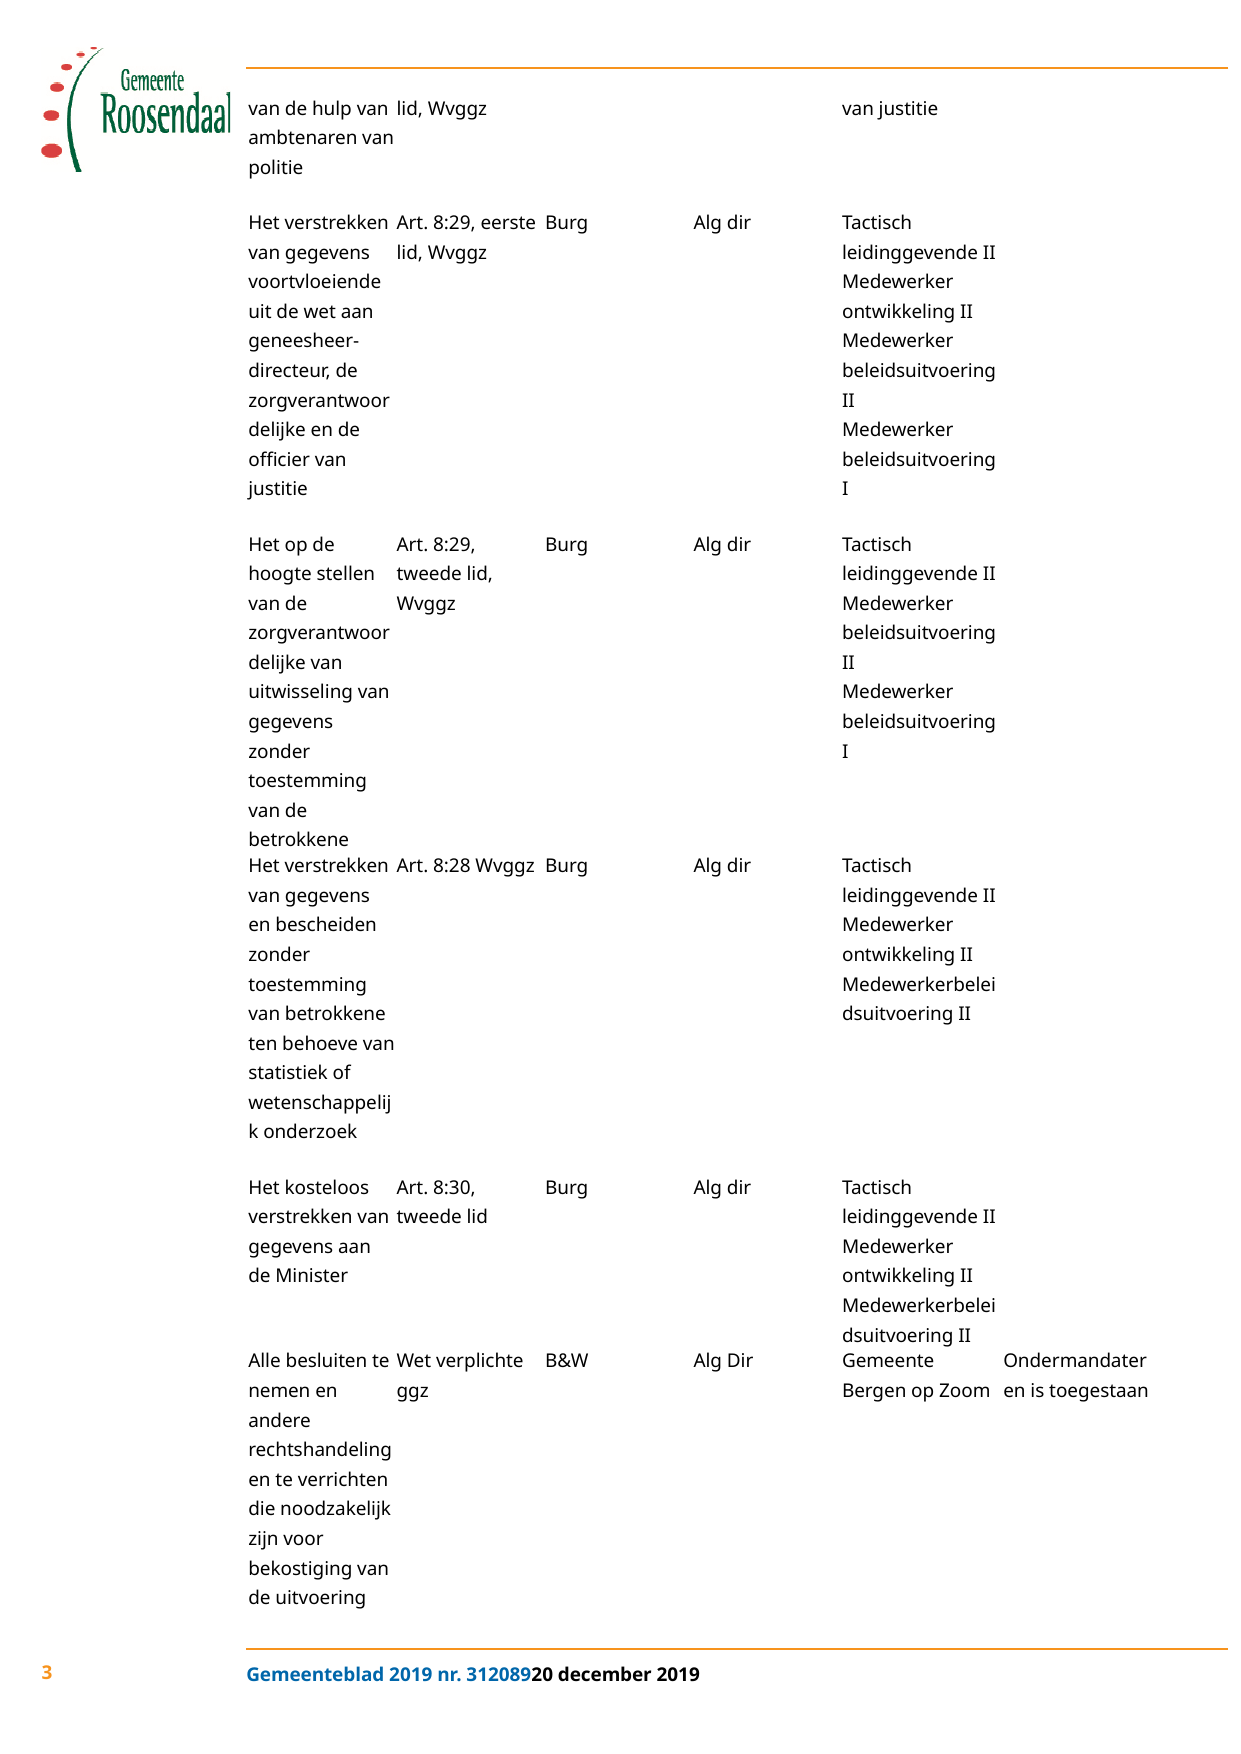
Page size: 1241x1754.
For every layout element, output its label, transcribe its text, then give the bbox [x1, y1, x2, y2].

table_cell Alg dir [693, 209, 842, 531]
table_cell [1003, 95, 1152, 209]
table_cell B&W [545, 1348, 693, 1610]
table_cell [1003, 531, 1152, 852]
table_cell [545, 95, 693, 209]
table_cell Het kosteloos verstrekken van gegevens aan de Minister [248, 1174, 396, 1348]
table_cell [693, 95, 842, 209]
table_cell Alg dir [693, 531, 842, 852]
table_cell Het verstrekken van gegevens en bescheiden zonder toestemming van betrokkene ten behoeve van statistiek of wetenschappelijk onderzoek [248, 853, 396, 1174]
table_cell van de hulp van ambtenaren van politie [248, 95, 396, 209]
table_cell Burg [545, 1174, 693, 1348]
table_cell [1003, 853, 1152, 1174]
table_cell Tactisch leidinggevende II Medewerker ontwikkeling II Medewerker beleidsuitvoering II Medewerker beleidsuitvoering I [842, 209, 1003, 531]
table_cell Burg [545, 853, 693, 1174]
table_cell Tactisch leidinggevende II Medewerker ontwikkeling II Medewerkerbeleidsuitvoering II [842, 1174, 1003, 1348]
table_cell Alg dir [693, 1174, 842, 1348]
picture [41, 47, 231, 172]
table_cell Het op de hoogte stellen van de zorgverantwoordelijke van uitwisseling van gegevens zonder toestemming van de betrokkene [248, 531, 396, 852]
table_cell Ondermandateren is toegestaan [1003, 1348, 1152, 1610]
table_cell van justitie [842, 95, 1003, 209]
table_cell Burg [545, 209, 693, 531]
table_cell Tactisch leidinggevende II Medewerker ontwikkeling II Medewerkerbeleidsuitvoering II [842, 853, 1003, 1174]
table_cell Alg dir [693, 853, 842, 1174]
table_cell Het verstrekken van gegevens voortvloeiende uit de wet aan geneesheer-directeur, de zorgverantwoordelijke en de officier van justitie [248, 209, 396, 531]
table_cell Alle besluiten te nemen en andere rechtshandelingen te verrichten die noodzakelijk zijn voor bekostiging van de uitvoering [248, 1348, 396, 1610]
table_cell Wet verplichte ggz [396, 1348, 545, 1610]
table_cell Alg Dir [693, 1348, 842, 1610]
table_cell Gemeente Bergen op Zoom [842, 1348, 1003, 1610]
table_cell Art. 8:30, tweede lid [396, 1174, 545, 1348]
table_cell lid, Wvggz [396, 95, 545, 209]
table_cell Art. 8:29, tweede lid, Wvggz [396, 531, 545, 852]
table_cell [1003, 209, 1152, 531]
table_cell Art. 8:29, eerste lid, Wvggz [396, 209, 545, 531]
table_cell Art. 8:28 Wvggz [396, 853, 545, 1174]
table_cell [1003, 1174, 1152, 1348]
table_cell Burg [545, 531, 693, 852]
table_cell Tactisch leidinggevende II Medewerker beleidsuitvoering II Medewerker beleidsuitvoering I [842, 531, 1003, 852]
